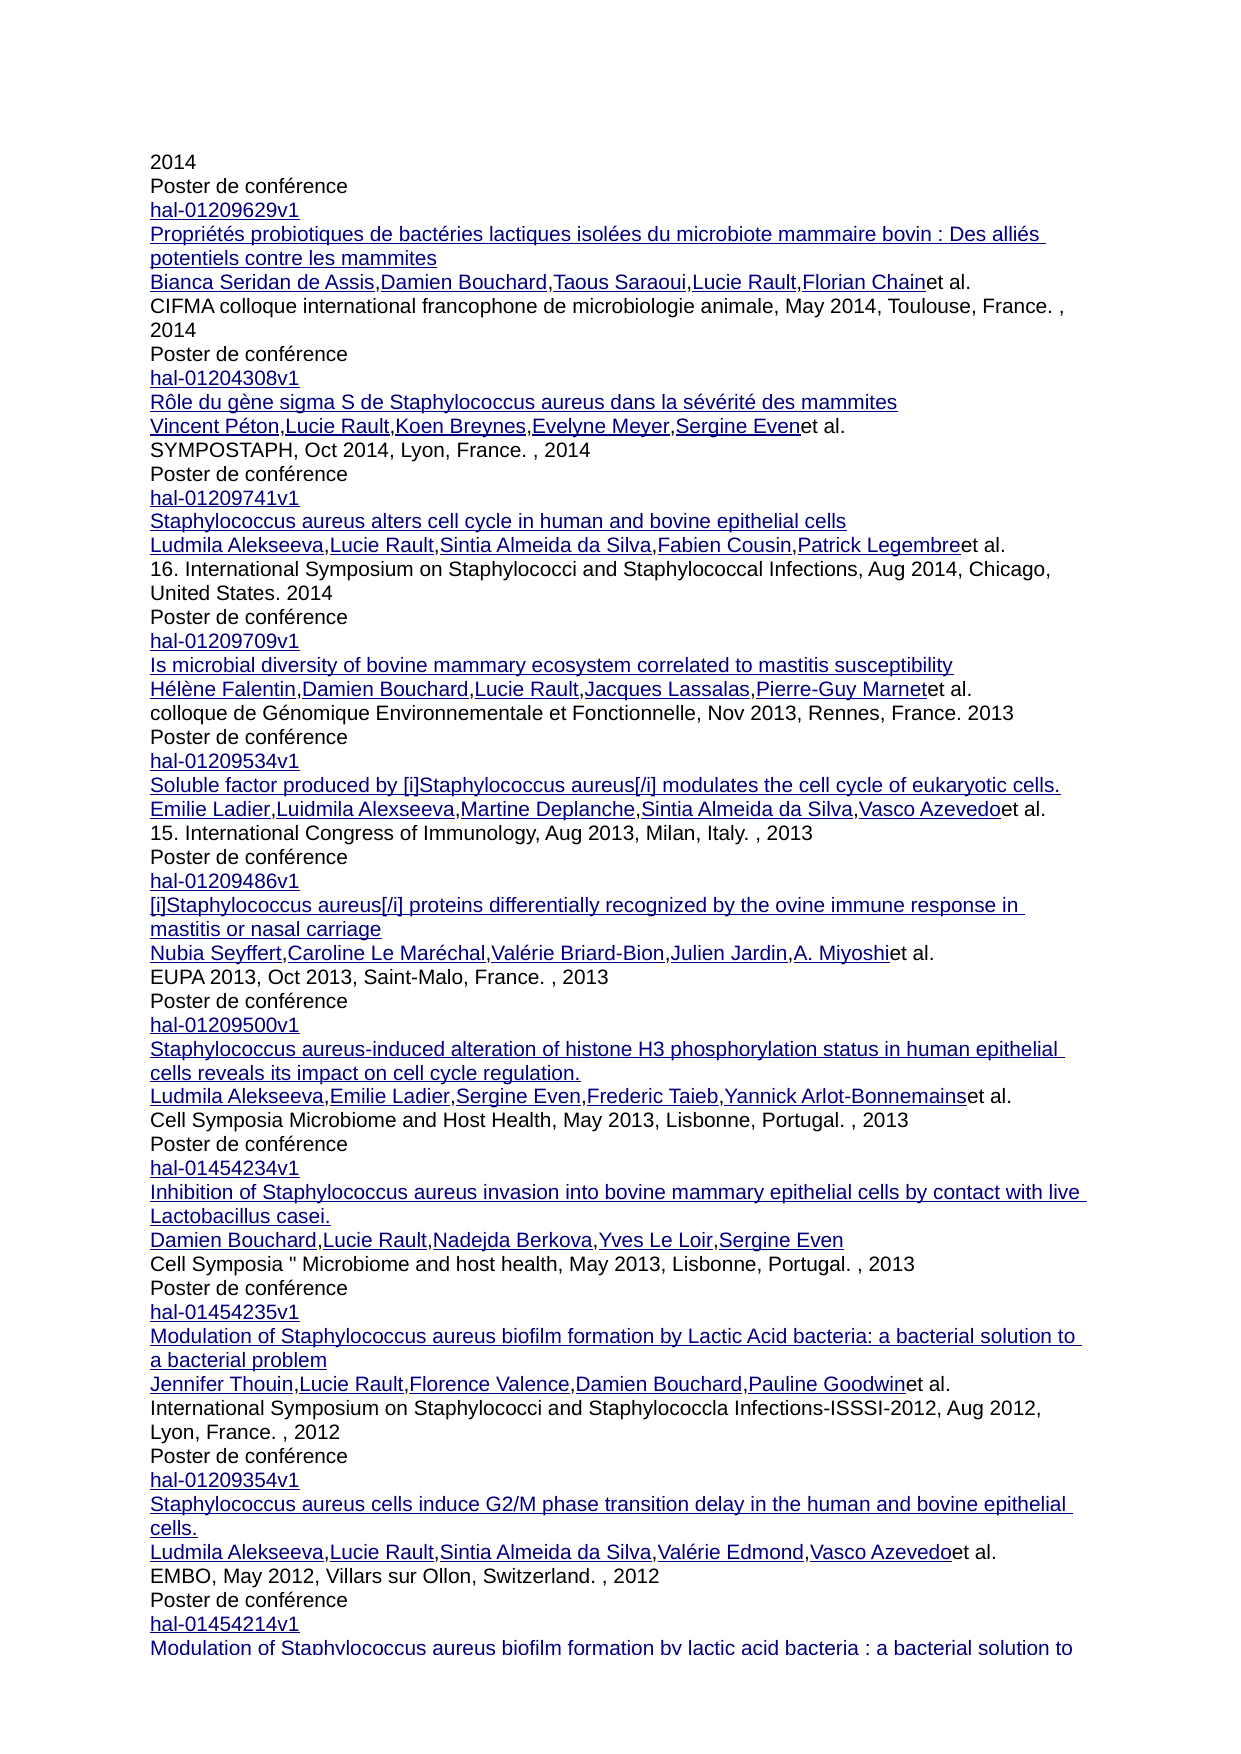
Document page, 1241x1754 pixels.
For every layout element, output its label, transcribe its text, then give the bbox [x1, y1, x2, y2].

table_cell Is microbial diversity of bovine mammary ecosystem correlated to mastitis susceptibility Hélène Falentin,Damien Bouchard,Lucie Rault,Jacques Lassalas,Pierre-Guy Marnetet al. colloque de Génomique Environnementale et Fonctionnelle, Nov 2013, Rennes, France. 2013 Poster de conférence hal-01209534v1 [150, 653, 1090, 773]
table_cell Staphylococcus aureus cells induce G2/M phase transition delay in the human and bovine epithelial cells. Ludmila Alekseeva,Lucie Rault,Sintia Almeida da Silva,Valérie Edmond,Vasco Azevedoet al. EMBO, May 2012, Villars sur Ollon, Switzerland. , 2012 Poster de conférence hal-01454214v1 [150, 1492, 1090, 1635]
table_cell Soluble factor produced by [i]Staphylococcus aureus[/i] modulates the cell cycle of eukaryotic cells. Emilie Ladier,Luidmila Alexseeva,Martine Deplanche,Sintia Almeida da Silva,Vasco Azevedoet al. 15. International Congress of Immunology, Aug 2013, Milan, Italy. , 2013 Poster de conférence hal-01209486v1 [150, 773, 1090, 893]
table_cell Propriétés probiotiques de bactéries lactiques isolées du microbiote mammaire bovin : Des alliés potentiels contre les mammites Bianca Seridan de Assis,Damien Bouchard,Taous Saraoui,Lucie Rault,Florian Chainet al. CIFMA colloque international francophone de microbiologie animale, May 2014, Toulouse, France. , 2014 Poster de conférence hal-01204308v1 [150, 222, 1090, 389]
table_cell Modulation of Staphylococcus aureus biofilm formation by Lactic Acid bacteria: a bacterial solution to a bacterial problem Jennifer Thouin,Lucie Rault,Florence Valence,Damien Bouchard,Pauline Goodwinet al. International Symposium on Staphylococci and Staphylococcla Infections-ISSSI-2012, Aug 2012, Lyon, France. , 2012 Poster de conférence hal-01209354v1 [150, 1324, 1090, 1492]
table_cell [i]Staphylococcus aureus[/i] proteins differentially recognized by the ovine immune response in mastitis or nasal carriage Nubia Seyffert,Caroline Le Maréchal,Valérie Briard-Bion,Julien Jardin,A. Miyoshiet al. EUPA 2013, Oct 2013, Saint-Malo, France. , 2013 Poster de conférence hal-01209500v1 [150, 893, 1090, 1036]
table_cell Inhibition of Staphylococcus aureus invasion into bovine mammary epithelial cells by contact with live Lactobacillus casei. Damien Bouchard,Lucie Rault,Nadejda Berkova,Yves Le Loir,Sergine Even Cell Symposia " Microbiome and host health, May 2013, Lisbonne, Portugal. , 2013 Poster de conférence hal-01454235v1 [150, 1180, 1090, 1324]
table_cell Staphylococcus aureus alters cell cycle in human and bovine epithelial cells Ludmila Alekseeva,Lucie Rault,Sintia Almeida da Silva,Fabien Cousin,Patrick Legembreet al. 16. International Symposium on Staphylococci and Staphylococcal Infections, Aug 2014, Chicago, United States. 2014 Poster de conférence hal-01209709v1 [150, 509, 1090, 653]
table_cell Modulation of Staphylococcus aureus biofilm formation by lactic acid bacteria : a bacterial solution to [150, 1635, 1090, 1655]
table_cell 2014 Poster de conférence hal-01209629v1 [150, 150, 1090, 222]
table_cell Staphylococcus aureus-induced alteration of histone H3 phosphorylation status in human epithelial cells reveals its impact on cell cycle regulation. Ludmila Alekseeva,Emilie Ladier,Sergine Even,Frederic Taieb,Yannick Arlot-Bonnemainset al. Cell Symposia Microbiome and Host Health, May 2013, Lisbonne, Portugal. , 2013 Poster de conférence hal-01454234v1 [150, 1036, 1090, 1180]
table_cell Rôle du gène sigma S de Staphylococcus aureus dans la sévérité des mammites Vincent Péton,Lucie Rault,Koen Breynes,Evelyne Meyer,Sergine Evenet al. SYMPOSTAPH, Oct 2014, Lyon, France. , 2014 Poster de conférence hal-01209741v1 [150, 390, 1090, 509]
